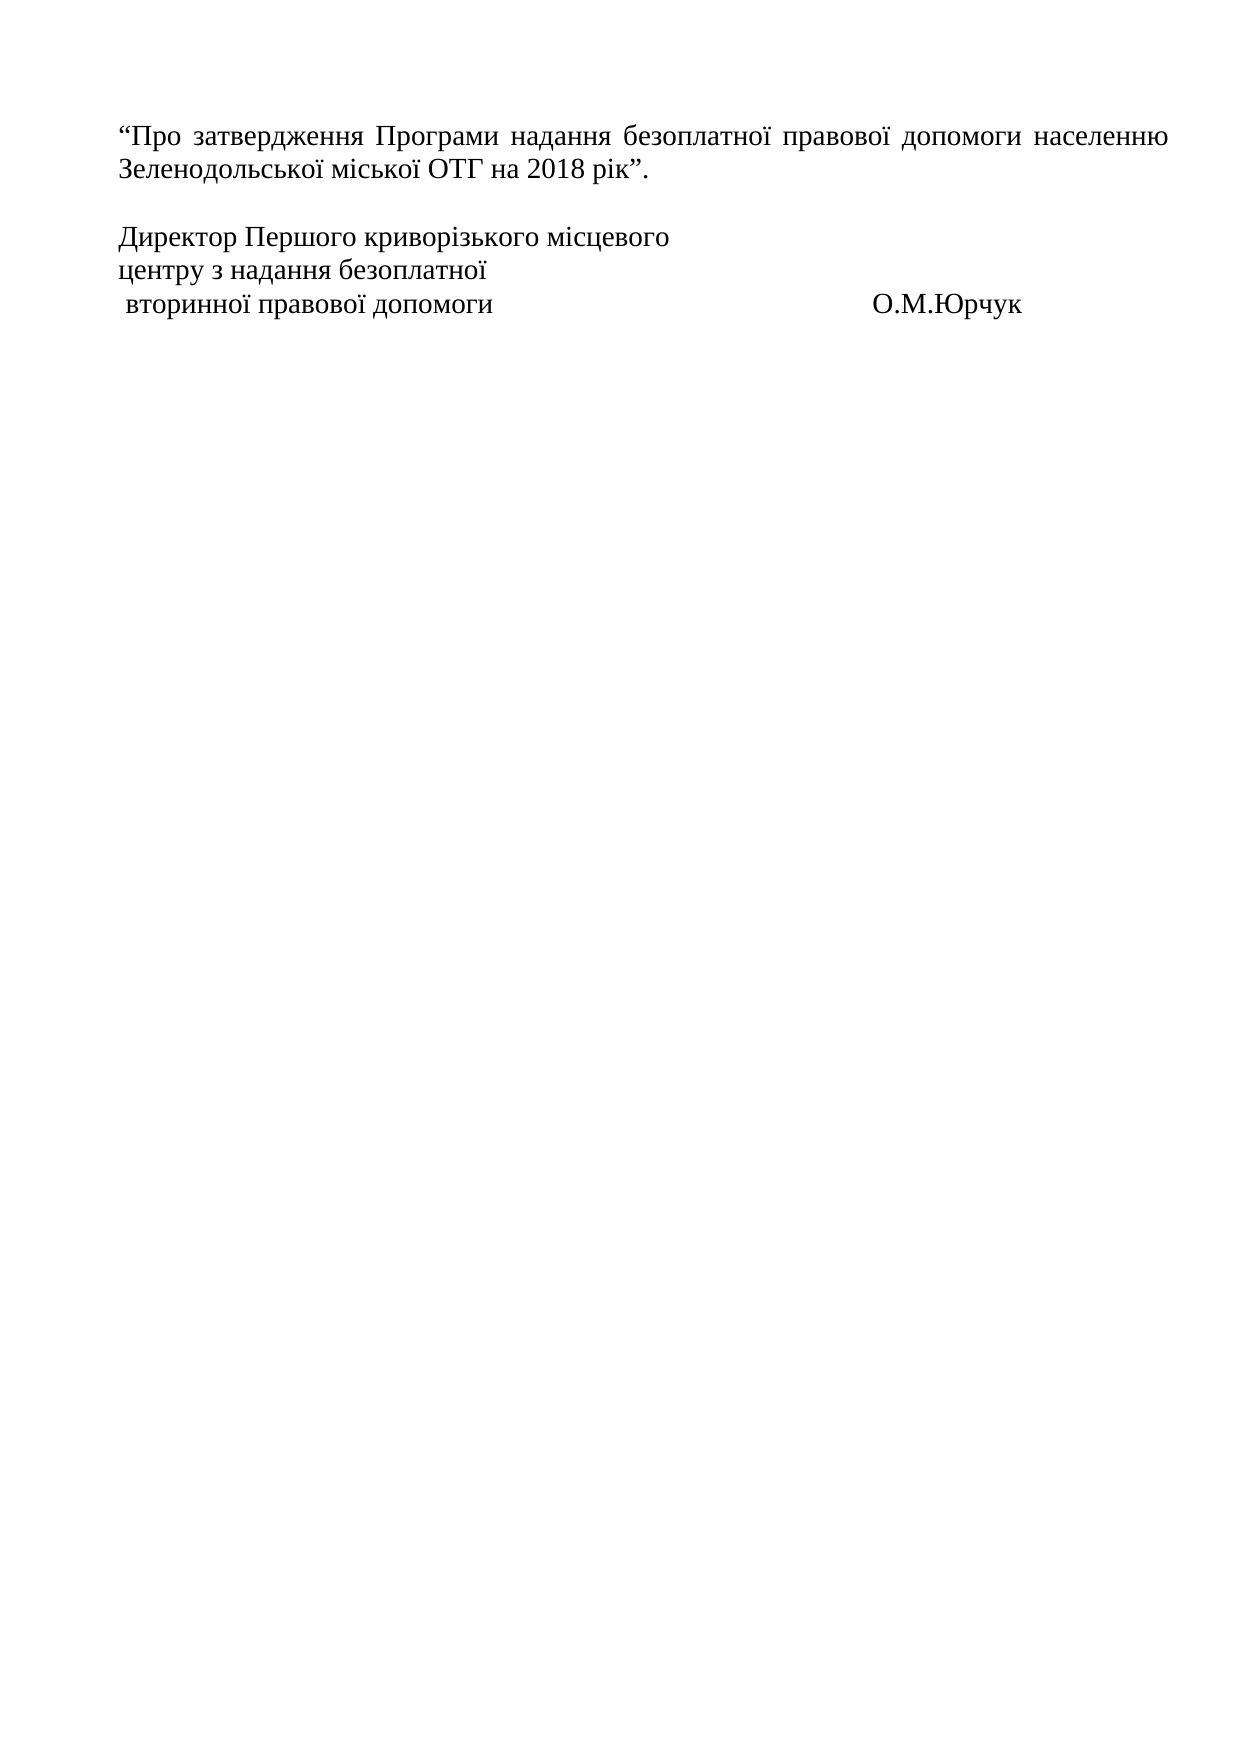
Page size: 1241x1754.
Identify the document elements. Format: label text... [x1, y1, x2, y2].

text Директор Першого криворізького місцевого [118, 219, 1170, 252]
text “Про затвердження Програми надання безоплатної правової допомоги населенню Зеленодольської міської ОТГ на 2018 рік”. [118, 118, 1170, 185]
text центру з надання безоплатної [118, 252, 1170, 286]
text вторинної правової допомоги О.М.Юрчук [118, 286, 1170, 319]
